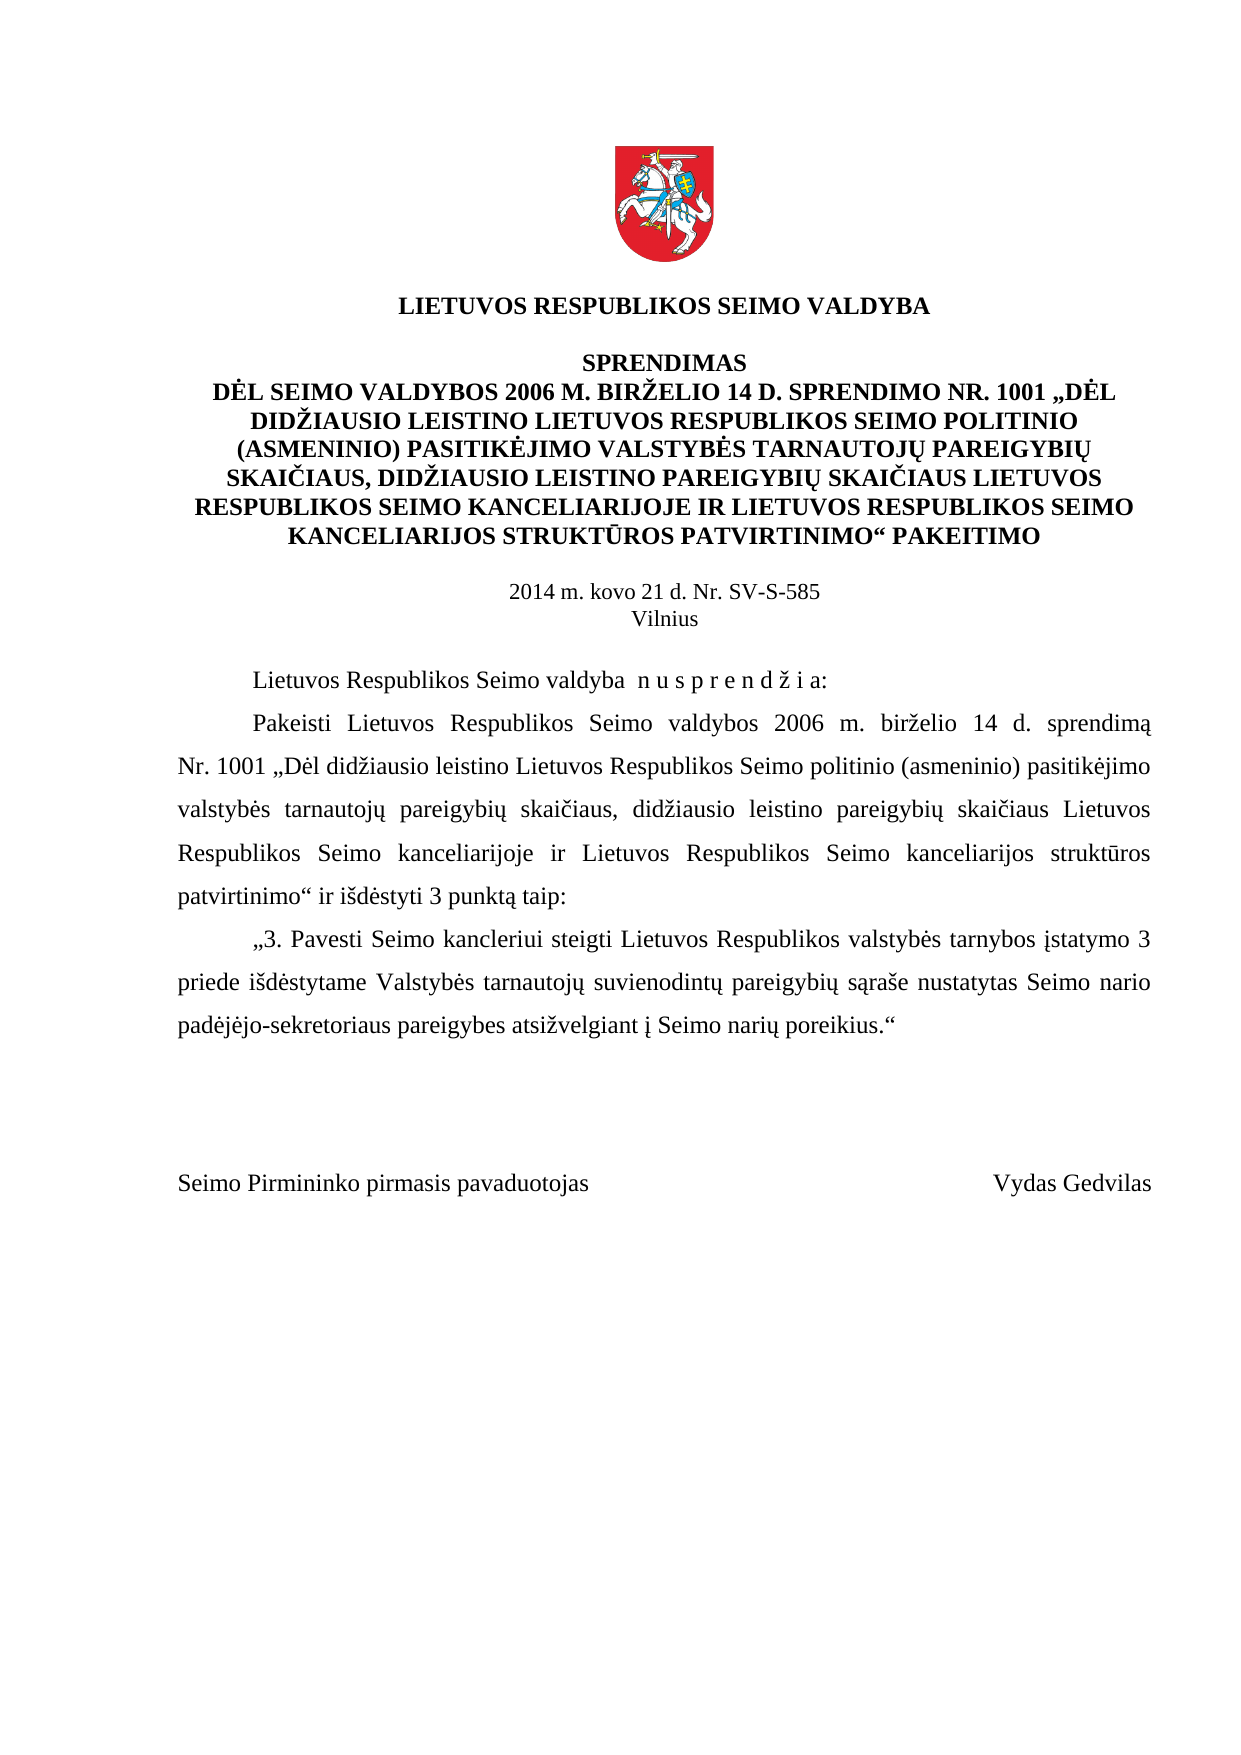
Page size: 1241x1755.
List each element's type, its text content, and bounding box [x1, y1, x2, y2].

text „3. Pavesti Seimo kancleriui steigti Lietuvos Respublikos valstybės tarnybos įstatymo 3 priede išdėstytame Valstybės tarnautojų suvienodintų pareigybių sąraše nustatytas Seimo nario padėjėjo-sekretoriaus pareigybes atsižvelgiant į Seimo narių poreikius.“ [177, 924, 1152, 1039]
text SPRENDIMAS [177, 348, 1152, 377]
text Vilnius [177, 605, 1152, 631]
text Pakeisti Lietuvos Respublikos Seimo valdybos 2006 m. birželio 14 d. sprendimą Nr. 1001 „Dėl didžiausio leistino Lietuvos Respublikos Seimo politinio (asmeninio) pasitikėjimo valstybės tarnautojų pareigybių skaičiaus, didžiausio leistino pareigybių skaičiaus Lietuvos Respublikos Seimo kanceliarijoje ir Lietuvos Respublikos Seimo kanceliarijos struktūros patvirtinimo“ ir išdėstyti 3 punktą taip: [177, 708, 1152, 909]
text LIETUVOS RESPUBLIKOS SEIMO VALDYBA [177, 291, 1152, 319]
text Lietuvos Respublikos Seimo valdyba n u s p r e n d ž i a: [177, 665, 1152, 694]
text Seimo Pirmininko pirmasis pavaduotojas Vydas Gedvilas [177, 1168, 1152, 1197]
text DĖL SEIMO VALDYBOS 2006 M. BIRŽELIO 14 D. SPRENDIMO NR. 1001 „DĖL DIDŽIAUSIO LEISTINO LIETUVOS RESPUBLIKOS SEIMO POLITINIO (ASMENINIO) PASITIKĖJIMO VALSTYBĖS TARNAUTOJŲ PAREIGYBIŲ SKAIČIAUS, didžiausio leistino pareigybių skaičiaus lietuvos respublikos seimo kanceliarijoje ir lietuvos respublikos seimo kanceliarijos struktūros patvirtinimo“ pakeitimo [177, 377, 1152, 549]
text 2014 m. kovo 21 d. Nr. SV-S-585 [177, 578, 1152, 605]
